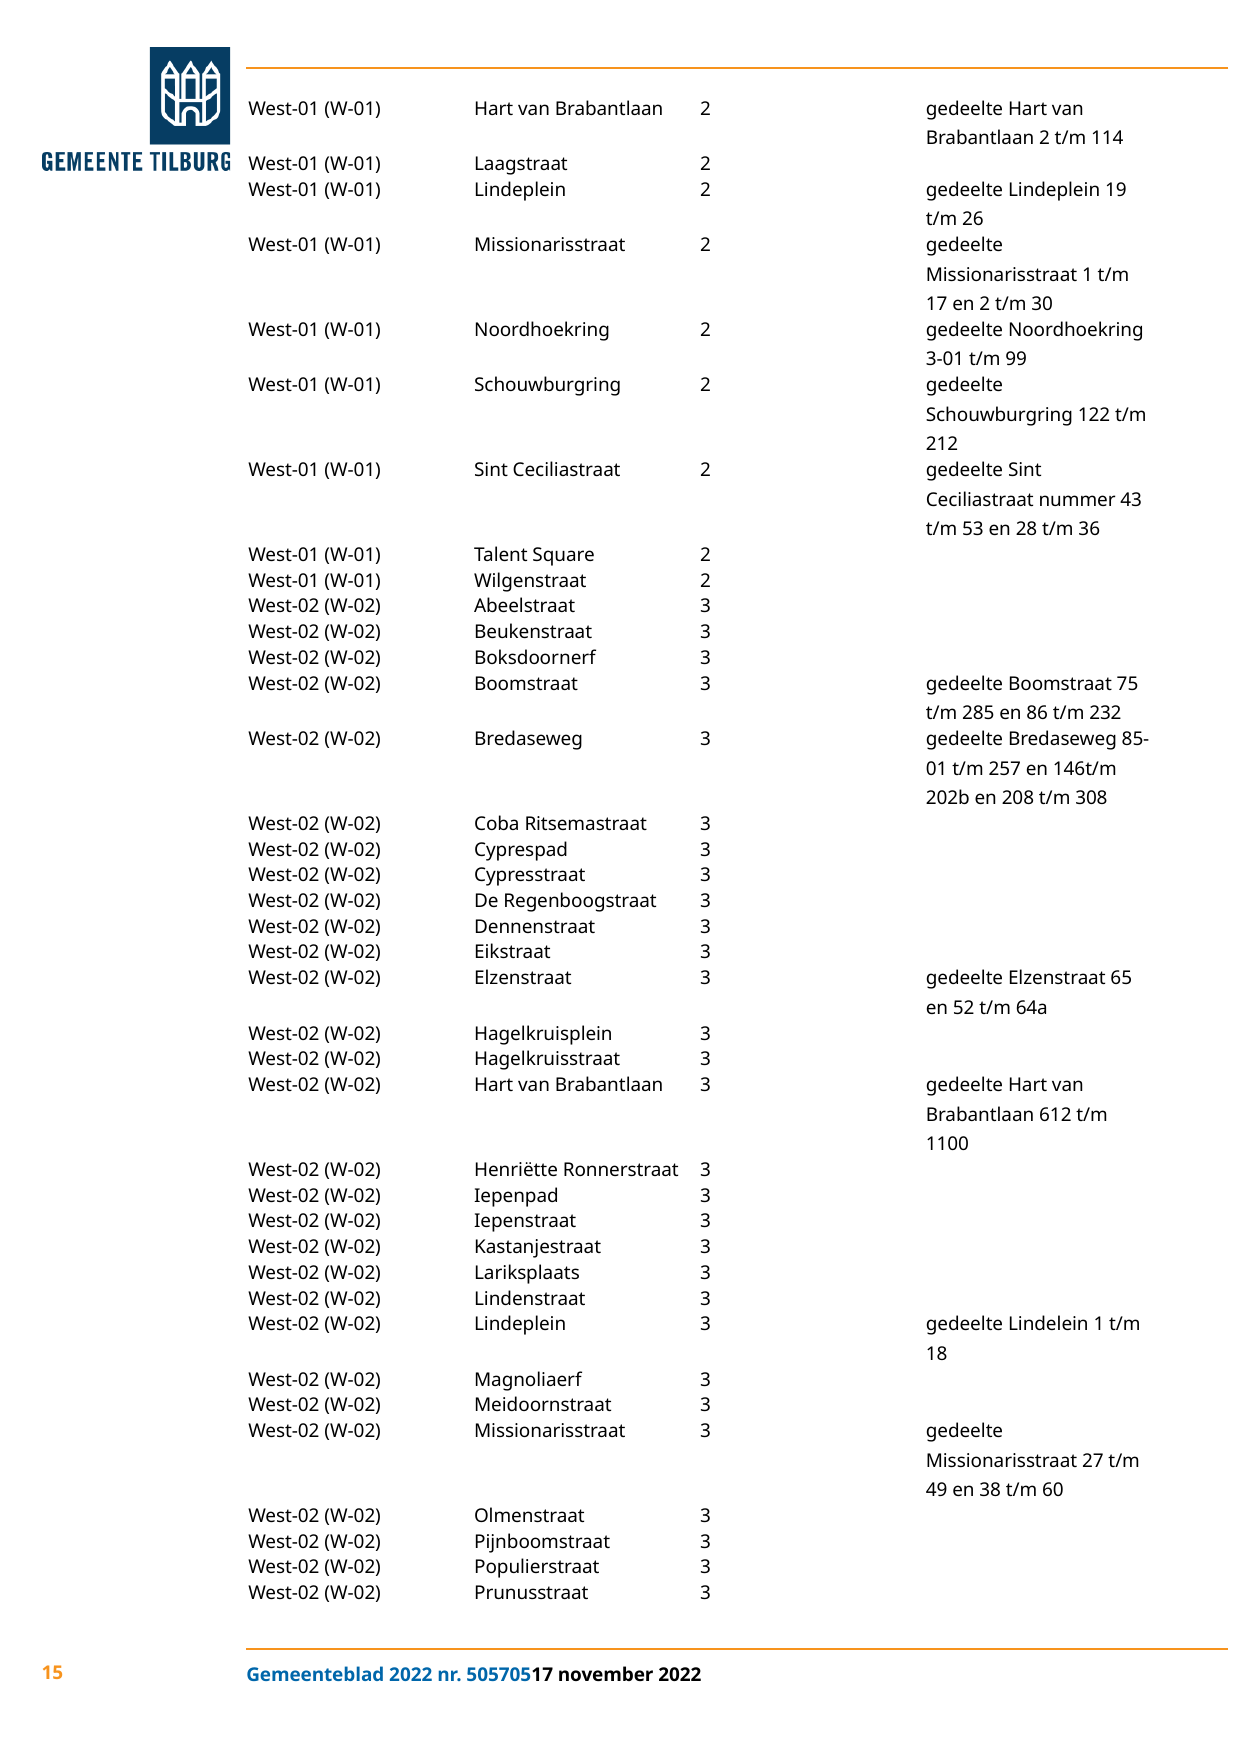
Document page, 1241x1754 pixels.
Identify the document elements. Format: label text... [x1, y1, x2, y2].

table_cell Hagelkruisstraat [474, 1045, 700, 1071]
table_cell West-02 (W-02) [248, 1071, 474, 1156]
table_cell [926, 567, 1152, 593]
table_cell West-01 (W-01) [248, 371, 474, 456]
table_cell Henriëtte Ronnerstraat [474, 1156, 700, 1182]
table_cell West-01 (W-01) [248, 95, 474, 150]
table_cell 2 [700, 456, 926, 541]
table_cell [926, 1502, 1152, 1528]
table_cell gedeelte Boomstraat 75 t/m 285 en 86 t/m 232 [926, 670, 1152, 725]
table_cell West-02 (W-02) [248, 1310, 474, 1366]
table_cell West-01 (W-01) [248, 541, 474, 567]
table_cell Boomstraat [474, 670, 700, 725]
table_cell Hart van Brabantlaan [474, 1071, 700, 1156]
table_cell Eikstraat [474, 939, 700, 964]
table_cell 3 [700, 964, 926, 1020]
table_cell Iepenstraat [474, 1208, 700, 1233]
table_cell [926, 1259, 1152, 1285]
table_cell [926, 810, 1152, 836]
table_cell Olmenstraat [474, 1502, 700, 1528]
table_cell [926, 1156, 1152, 1182]
table_cell Noordhoekring [474, 316, 700, 371]
table_cell 3 [700, 861, 926, 887]
table_cell West-02 (W-02) [248, 861, 474, 887]
table_cell West-01 (W-01) [248, 231, 474, 316]
table_cell gedeelte Hart van Brabantlaan 2 t/m 114 [926, 95, 1152, 150]
table_cell West-02 (W-02) [248, 913, 474, 939]
table_cell [926, 1366, 1152, 1391]
table_cell 2 [700, 371, 926, 456]
table_cell gedeelte Sint Ceciliastraat nummer 43 t/m 53 en 28 t/m 36 [926, 456, 1152, 541]
table_cell [926, 1182, 1152, 1207]
table_cell West-02 (W-02) [248, 836, 474, 861]
table_cell [926, 887, 1152, 913]
table_cell West-02 (W-02) [248, 593, 474, 618]
table_cell 3 [700, 913, 926, 939]
table_cell gedeelte Schouwburgring 122 t/m 212 [926, 371, 1152, 456]
table_cell West-02 (W-02) [248, 1208, 474, 1233]
table_cell West-02 (W-02) [248, 644, 474, 670]
table_cell [926, 836, 1152, 861]
table_cell West-02 (W-02) [248, 1045, 474, 1071]
table_cell 2 [700, 541, 926, 567]
table_cell 3 [700, 1233, 926, 1259]
table_cell [926, 1208, 1152, 1233]
table_cell 3 [700, 1182, 926, 1207]
table_cell Dennenstraat [474, 913, 700, 939]
table_cell Wilgenstraat [474, 567, 700, 593]
table_cell Cyprespad [474, 836, 700, 861]
table_cell [926, 644, 1152, 670]
table_cell 3 [700, 593, 926, 618]
table_cell 3 [700, 1156, 926, 1182]
table_cell gedeelte Missionarisstraat 1 t/m 17 en 2 t/m 30 [926, 231, 1152, 316]
table_cell Beukenstraat [474, 618, 700, 644]
table_cell [926, 150, 1152, 176]
table_cell Lariksplaats [474, 1259, 700, 1285]
table_cell Hart van Brabantlaan [474, 95, 700, 150]
table_cell 2 [700, 150, 926, 176]
table_cell [926, 1579, 1152, 1605]
table_cell [926, 1554, 1152, 1579]
table_cell West-01 (W-01) [248, 456, 474, 541]
table_cell West-02 (W-02) [248, 1528, 474, 1553]
table_cell Missionarisstraat [474, 231, 700, 316]
table_cell West-01 (W-01) [248, 567, 474, 593]
table_cell [926, 1020, 1152, 1045]
table_cell [926, 1391, 1152, 1417]
table_cell gedeelte Bredaseweg 85-01 t/m 257 en 146t/m 202b en 208 t/m 308 [926, 725, 1152, 810]
table_cell Elzenstraat [474, 964, 700, 1020]
table_cell 2 [700, 231, 926, 316]
table_cell 3 [700, 1020, 926, 1045]
table_cell West-01 (W-01) [248, 316, 474, 371]
table_cell gedeelte Hart van Brabantlaan 612 t/m 1100 [926, 1071, 1152, 1156]
table_cell 3 [700, 939, 926, 964]
table_cell Lindeplein [474, 176, 700, 231]
table_cell West-02 (W-02) [248, 1259, 474, 1285]
table_cell 3 [700, 1554, 926, 1579]
table_cell West-02 (W-02) [248, 1502, 474, 1528]
table_cell 2 [700, 95, 926, 150]
table_cell [926, 939, 1152, 964]
table_cell Magnoliaerf [474, 1366, 700, 1391]
table_cell Populierstraat [474, 1554, 700, 1579]
table_cell 3 [700, 1579, 926, 1605]
table_cell 3 [700, 1366, 926, 1391]
table_cell gedeelte Lindeplein 19 t/m 26 [926, 176, 1152, 231]
table_cell Schouwburgring [474, 371, 700, 456]
table_cell West-02 (W-02) [248, 964, 474, 1020]
table_cell Abeelstraat [474, 593, 700, 618]
table_cell West-02 (W-02) [248, 887, 474, 913]
table_cell 3 [700, 810, 926, 836]
table_cell 3 [700, 1310, 926, 1366]
table_cell Coba Ritsemastraat [474, 810, 700, 836]
table_cell West-02 (W-02) [248, 1366, 474, 1391]
table_cell Meidoornstraat [474, 1391, 700, 1417]
table_cell West-02 (W-02) [248, 618, 474, 644]
table_cell West-02 (W-02) [248, 1417, 474, 1502]
table_cell Kastanjestraat [474, 1233, 700, 1259]
table_cell Iepenpad [474, 1182, 700, 1207]
table_cell 3 [700, 1391, 926, 1417]
table_cell [926, 593, 1152, 618]
table_cell 3 [700, 1045, 926, 1071]
table_cell [926, 1285, 1152, 1310]
table_cell 3 [700, 887, 926, 913]
table_cell 3 [700, 1259, 926, 1285]
table_cell Pijnboomstraat [474, 1528, 700, 1553]
table_cell Hagelkruisplein [474, 1020, 700, 1045]
table_cell Prunusstraat [474, 1579, 700, 1605]
table_cell Lindenstraat [474, 1285, 700, 1310]
table_cell 3 [700, 1417, 926, 1502]
table_cell [926, 913, 1152, 939]
table_cell West-01 (W-01) [248, 150, 474, 176]
table_cell [926, 861, 1152, 887]
table_cell West-02 (W-02) [248, 1391, 474, 1417]
table_cell Cypresstraat [474, 861, 700, 887]
table_cell [926, 1045, 1152, 1071]
table_cell West-02 (W-02) [248, 810, 474, 836]
table_cell West-02 (W-02) [248, 725, 474, 810]
table_cell [926, 541, 1152, 567]
table_cell West-02 (W-02) [248, 1156, 474, 1182]
table_cell West-02 (W-02) [248, 1554, 474, 1579]
table_cell 3 [700, 1528, 926, 1553]
table_cell 3 [700, 670, 926, 725]
table_cell West-02 (W-02) [248, 1579, 474, 1605]
table_cell 3 [700, 725, 926, 810]
table_cell Missionarisstraat [474, 1417, 700, 1502]
table_cell West-02 (W-02) [248, 1020, 474, 1045]
table_cell West-02 (W-02) [248, 1233, 474, 1259]
table_cell 2 [700, 176, 926, 231]
table_cell 3 [700, 1285, 926, 1310]
table_cell 3 [700, 644, 926, 670]
table_cell West-01 (W-01) [248, 176, 474, 231]
picture [41, 47, 231, 172]
table_cell Lindeplein [474, 1310, 700, 1366]
table_cell Boksdoornerf [474, 644, 700, 670]
table_cell 3 [700, 1502, 926, 1528]
table_cell Laagstraat [474, 150, 700, 176]
table_cell 3 [700, 836, 926, 861]
table_cell gedeelte Missionarisstraat 27 t/m 49 en 38 t/m 60 [926, 1417, 1152, 1502]
table_cell Bredaseweg [474, 725, 700, 810]
table_cell 3 [700, 1071, 926, 1156]
table_cell gedeelte Noordhoekring 3-01 t/m 99 [926, 316, 1152, 371]
table_cell Sint Ceciliastraat [474, 456, 700, 541]
table_cell 2 [700, 316, 926, 371]
table_cell West-02 (W-02) [248, 1182, 474, 1207]
table_cell West-02 (W-02) [248, 939, 474, 964]
table_cell [926, 1233, 1152, 1259]
table_cell [926, 1528, 1152, 1553]
table_cell [926, 618, 1152, 644]
table_cell 3 [700, 1208, 926, 1233]
table_cell 2 [700, 567, 926, 593]
table_cell gedeelte Elzenstraat 65 en 52 t/m 64a [926, 964, 1152, 1020]
table_cell West-02 (W-02) [248, 670, 474, 725]
table_cell Talent Square [474, 541, 700, 567]
table_cell gedeelte Lindelein 1 t/m 18 [926, 1310, 1152, 1366]
table_cell 3 [700, 618, 926, 644]
table_cell De Regenboogstraat [474, 887, 700, 913]
table_cell West-02 (W-02) [248, 1285, 474, 1310]
